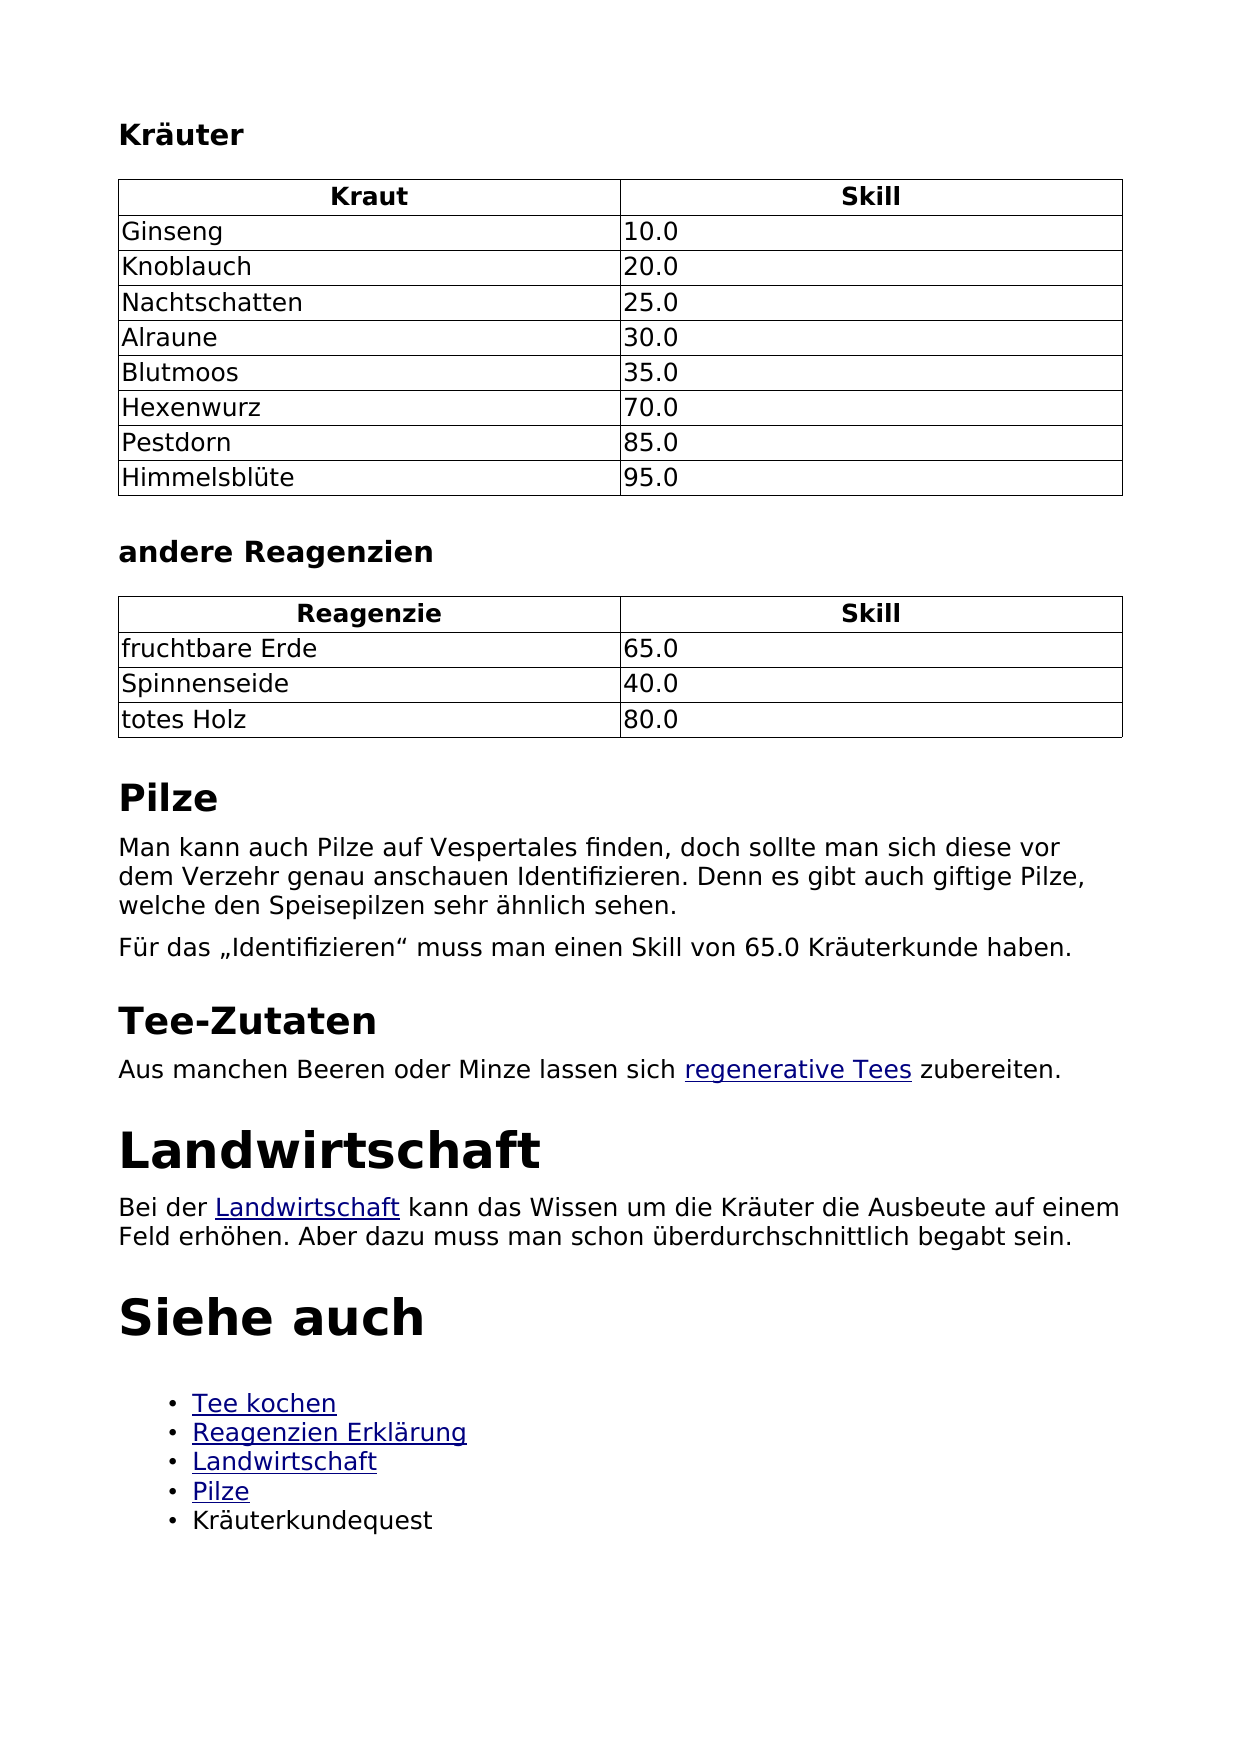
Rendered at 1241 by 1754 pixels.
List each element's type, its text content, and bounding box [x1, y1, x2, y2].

subtitle Pilze [118, 777, 1122, 820]
list Reagenzien Erklärung [177, 1418, 1122, 1447]
table_cell Himmelsblüte [119, 461, 620, 495]
table_cell Alraune [119, 321, 620, 355]
text Man kann auch Pilze auf Vespertales finden, doch sollte man sich diese vor dem Verzehr genau anschauen Identifizieren. Denn es gibt auch giftige Pilze, welche den Speisepilzen sehr ähnlich sehen. [118, 833, 1122, 920]
subtitle andere Reagenzien [118, 535, 1122, 569]
table_cell Hexenwurz [119, 391, 620, 425]
table_cell 35.0 [621, 356, 1122, 390]
table_cell Pestdorn [119, 426, 620, 460]
table_header Skill [621, 180, 1122, 214]
subtitle Siehe auch [118, 1289, 1122, 1347]
list Kräuterkundequest [177, 1506, 1122, 1535]
subtitle Tee-Zutaten [118, 999, 1122, 1043]
text Für das „Identifizieren“ muss man einen Skill von 65.0 Kräuterkunde haben. [118, 933, 1122, 962]
table_cell 10.0 [621, 216, 1122, 249]
table_cell Knoblauch [119, 251, 620, 285]
table_cell 30.0 [621, 321, 1122, 355]
table_cell 40.0 [621, 668, 1122, 702]
list Landwirtschaft [177, 1447, 1122, 1477]
table_cell 70.0 [621, 391, 1122, 425]
table_cell fruchtbare Erde [119, 633, 620, 667]
table_cell Blutmoos [119, 356, 620, 390]
subtitle Landwirtschaft [118, 1122, 1122, 1181]
table_cell Nachtschatten [119, 286, 620, 320]
list Tee kochen [177, 1389, 1122, 1418]
text Aus manchen Beeren oder Minze lassen sich regenerative Tees zubereiten. [118, 1056, 1122, 1085]
table_cell totes Holz [119, 703, 620, 737]
table_cell 25.0 [621, 286, 1122, 320]
subtitle Kräuter [118, 118, 1122, 152]
table_header Skill [621, 597, 1122, 632]
table_cell 85.0 [621, 426, 1122, 460]
table_cell 65.0 [621, 633, 1122, 667]
list Pilze [177, 1477, 1122, 1506]
table_cell 95.0 [621, 461, 1122, 495]
table_cell 80.0 [621, 703, 1122, 737]
table_cell Ginseng [119, 216, 620, 249]
table_cell Spinnenseide [119, 668, 620, 702]
text Bei der Landwirtschaft kann das Wissen um die Kräuter die Ausbeute auf einem Feld erhöhen. Aber dazu muss man schon überdurchschnittlich begabt sein. [118, 1193, 1122, 1251]
table_header Kraut [119, 180, 620, 214]
table_cell 20.0 [621, 251, 1122, 285]
table_header Reagenzie [119, 597, 620, 632]
